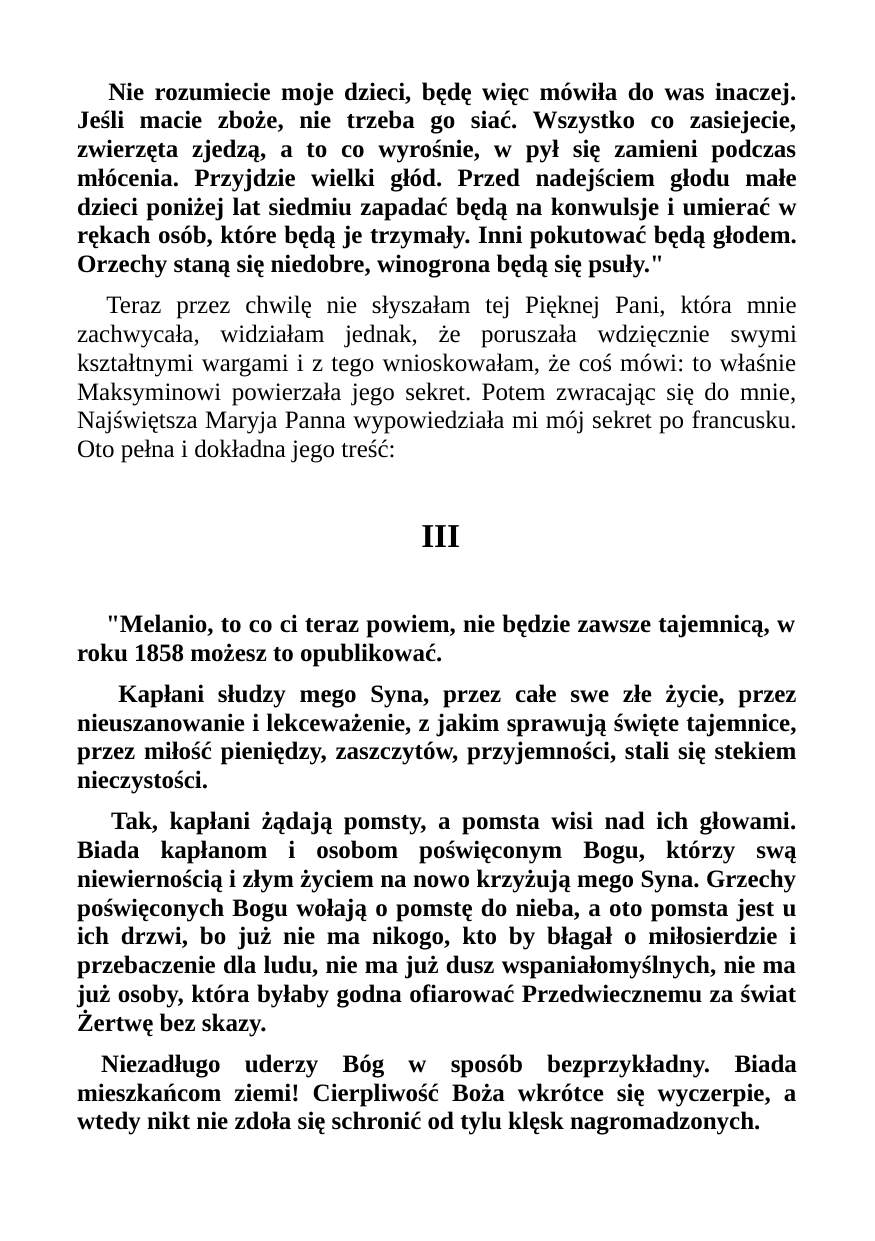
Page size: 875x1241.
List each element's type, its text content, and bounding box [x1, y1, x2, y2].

text Nie rozumiecie moje dzieci, będę więc mówiła do was inaczej. Jeśli macie zboże, nie trzeba go siać. Wszystko co zasiejecie, zwierzęta zjedzą, a to co wyrośnie, w pył się zamieni podczas młócenia. Przyjdzie wielki głód. Przed nadejściem głodu małe dzieci poniżej lat siedmiu zapadać będą na konwulsje i umierać w rękach osób, które będą je trzymały. Inni pokutować będą głodem. Orzechy staną się niedobre, winogrona będą się psuły." [77, 77, 797, 278]
text Kapłani słudzy mego Syna, przez całe swe złe życie, przez nieuszanowanie i lekceważenie, z jakim sprawują święte tajemnice, przez miłość pieniędzy, zaszczytów, przyjemności, stali się stekiem nieczystości. [77, 679, 797, 794]
text Teraz przez chwilę nie słyszałam tej Pięknej Pani, która mnie zachwycała, widziałam jednak, że poruszała wdzięcznie swymi kształtnymi wargami i z tego wnioskowałam, że coś mówi: to właśnie Maksyminowi powierzała jego sekret. Potem zwracając się do mnie, Najświętsza Maryja Panna wypowiedziała mi mój sekret po francusku. Oto pełna i dokładna jego treść: [77, 291, 797, 463]
text III [77, 517, 797, 555]
text Niezadługo uderzy Bóg w sposób bezprzykładny. Biada mieszkańcom ziemi! Cierpliwość Boża wkrótce się wyczerpie, a wtedy nikt nie zdoła się schronić od tylu klęsk nagromadzonych. [77, 1049, 797, 1135]
text "Melanio, to co ci teraz powiem, nie będzie zawsze tajemnicą, w roku 1858 możesz to opublikować. [77, 609, 797, 666]
text Tak, kapłani żądają pomsty, a pomsta wisi nad ich głowami. Biada kapłanom i osobom poświęconym Bogu, którzy swą niewiernością i złym życiem na nowo krzyżują mego Syna. Grzechy poświęconych Bogu wołają o pomstę do nieba, a oto pomsta jest u ich drzwi, bo już nie ma nikogo, kto by błagał o miłosierdzie i przebaczenie dla ludu, nie ma już dusz wspaniałomyślnych, nie ma już osoby, która byłaby godna ofiarować Przedwiecznemu za świat Żertwę bez skazy. [77, 806, 797, 1036]
